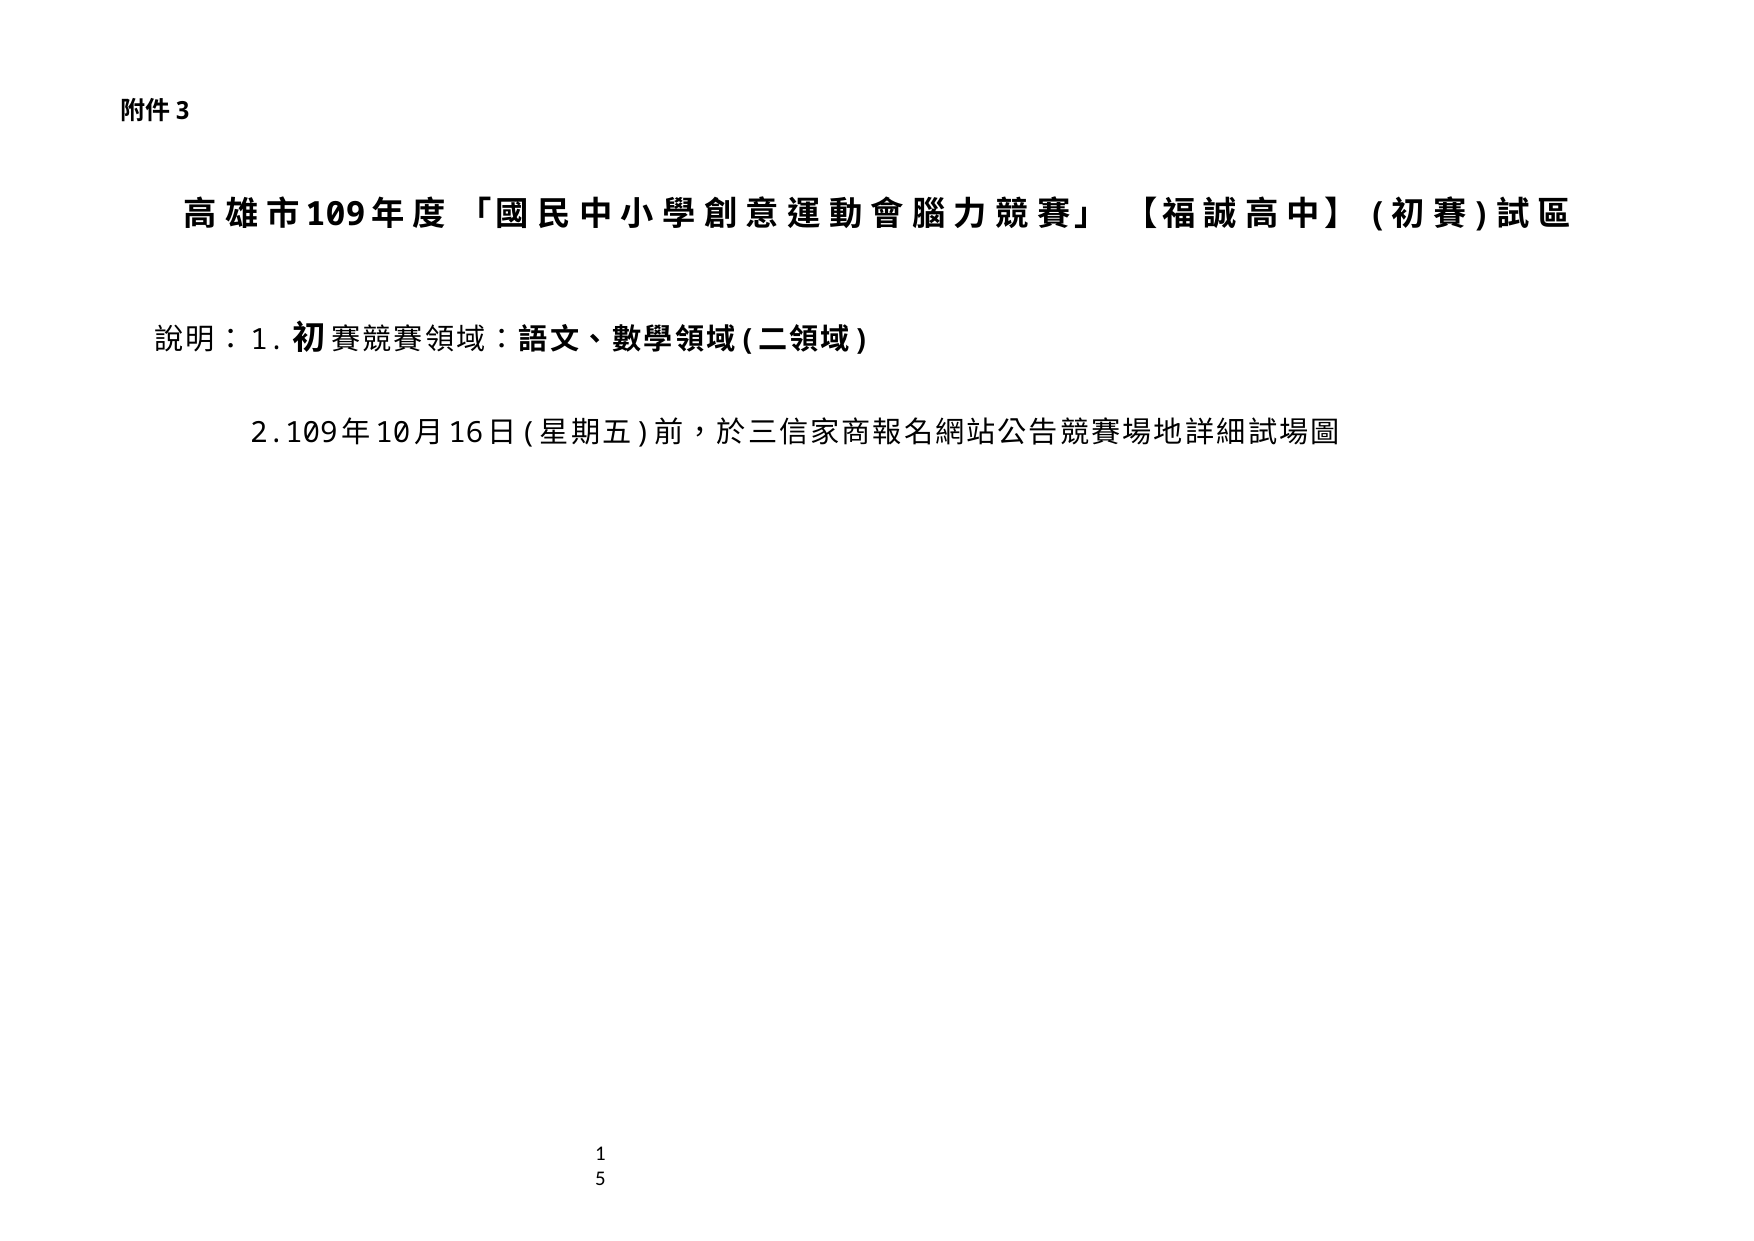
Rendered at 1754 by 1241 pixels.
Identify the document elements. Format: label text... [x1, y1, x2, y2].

text 說明：1.初賽競賽領域：語文、數學領域(二領域) [153, 254, 1601, 379]
text 附件3 [120, 91, 207, 127]
text 高雄市109年度「國民中小學創意運動會腦力競賽」【福誠高中】(初賽)試區 [105, 83, 1601, 254]
text 2.109年10月16日(星期五)前，於三信家商報名網站公告競賽場地詳細試場圖 [241, 379, 1601, 442]
